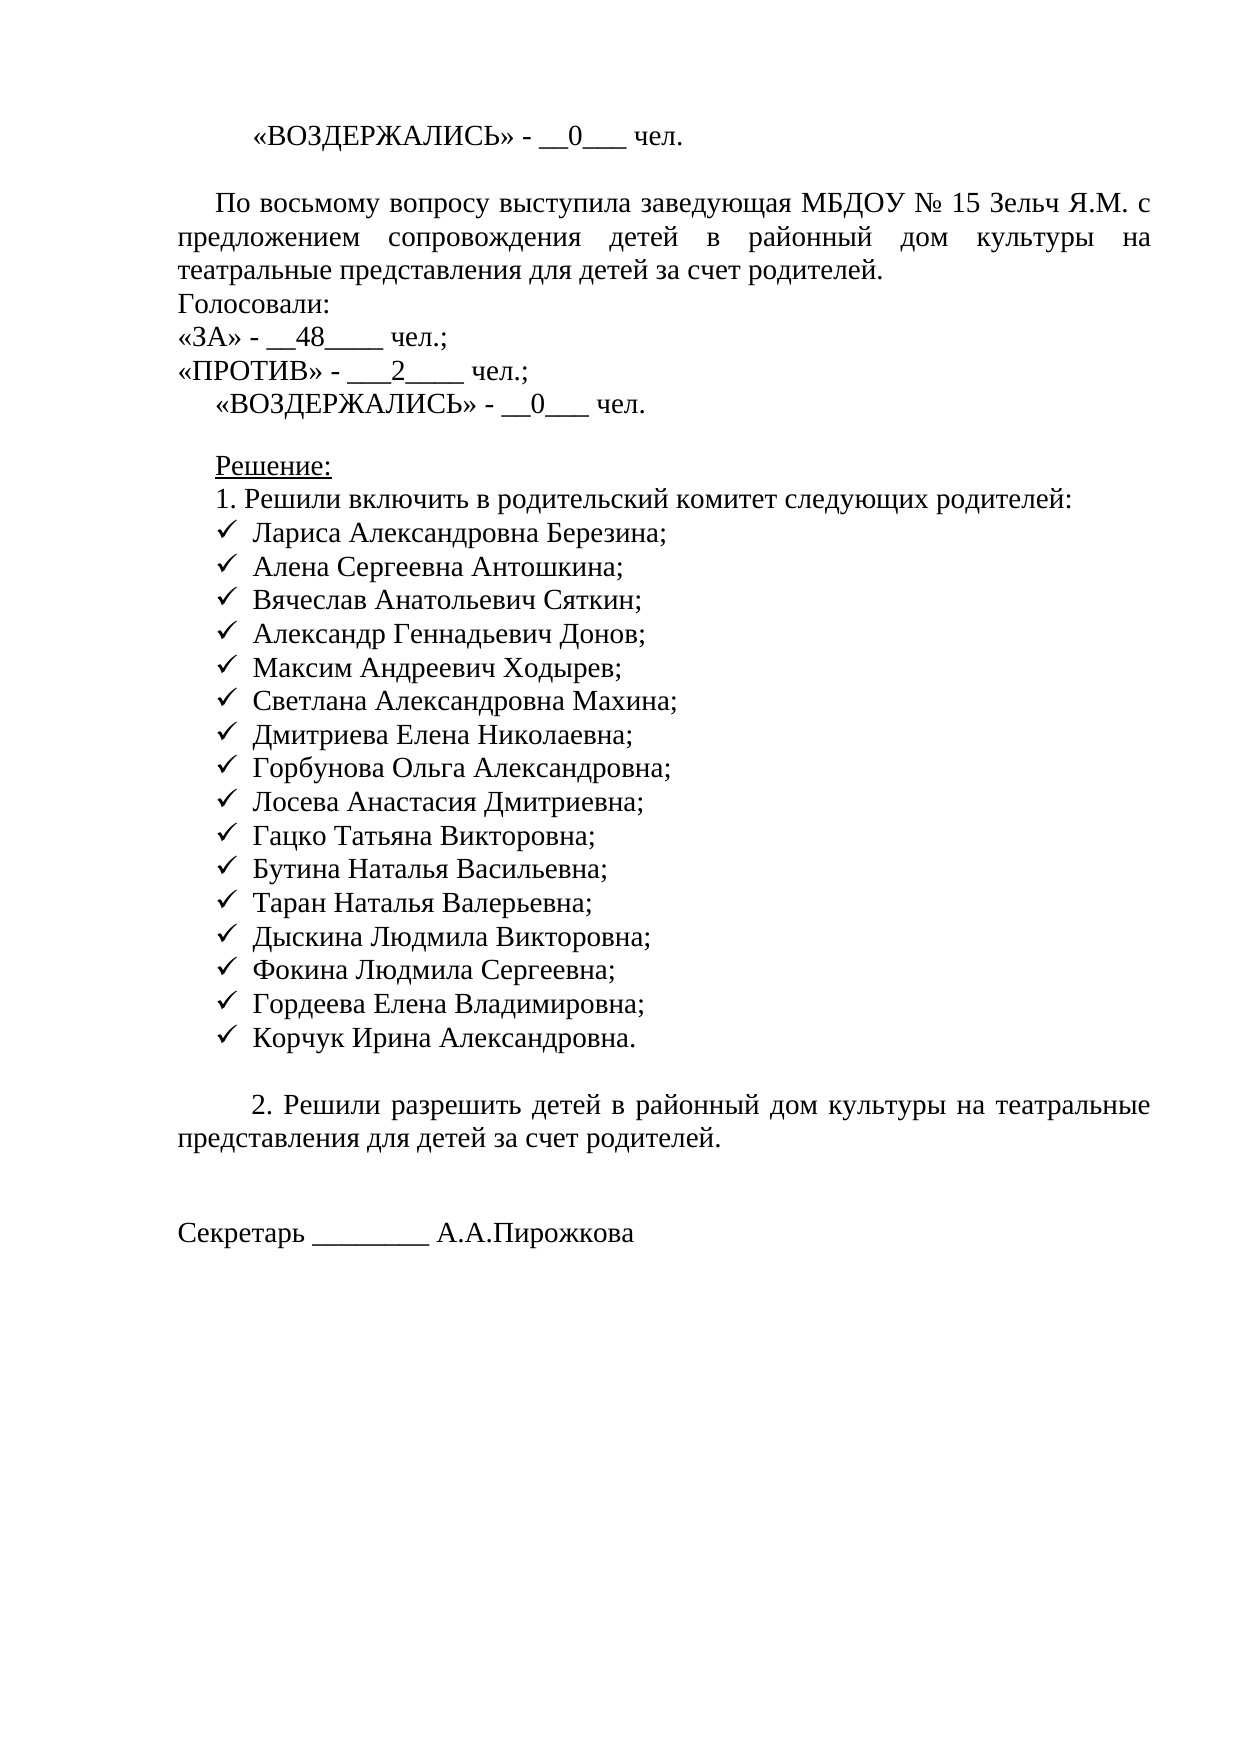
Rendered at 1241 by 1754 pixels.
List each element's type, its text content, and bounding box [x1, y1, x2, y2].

list Лариса Александровна Березина; [215, 515, 1152, 549]
text 2. Решили разрешить детей в районный дом культуры на театральные представления для детей за счет родителей. [177, 1087, 1152, 1154]
list Вячеслав Анатольевич Сяткин; [215, 582, 1152, 616]
list Фокина Людмила Сергеевна; [215, 952, 1152, 986]
list Бутина Наталья Васильевна; [215, 852, 1152, 885]
list Таран Наталья Валерьевна; [215, 885, 1152, 919]
list Гордеева Елена Владимировна; [215, 986, 1152, 1020]
list Светлана Александровна Махина; [215, 683, 1152, 717]
list Горбунова Ольга Александровна; [215, 751, 1152, 784]
list Дыскина Людмила Викторовна; [215, 919, 1152, 952]
text 1. Решили включить в родительский комитет следующих родителей: [177, 482, 1152, 515]
list Александр Геннадьевич Донов; [215, 616, 1152, 650]
list «ВОЗДЕРЖАЛИСЬ» - __0___ чел. [215, 118, 1152, 152]
list Дмитриева Елена Николаевна; [215, 717, 1152, 751]
list Гацко Татьяна Викторовна; [215, 818, 1152, 852]
text «ЗА» - __48____ чел.; [177, 319, 1152, 353]
text Секретарь ________ А.А.Пирожкова [177, 1216, 1152, 1249]
list Лосева Анастасия Дмитриевна; [215, 784, 1152, 818]
text Решение: [177, 448, 1152, 482]
list Максим Андреевич Ходырев; [215, 650, 1152, 683]
list Корчук Ирина Александровна. [215, 1020, 1152, 1053]
text По восьмому вопросу выступила заведующая МБДОУ № 15 Зельч Я.М. с предложением сопровождения детей в районный дом культуры на театральные представления для детей за счет родителей. [177, 185, 1152, 286]
text Голосовали: [177, 286, 1152, 319]
text «ПРОТИВ» - ___2____ чел.; [177, 353, 1152, 386]
list Алена Сергеевна Антошкина; [215, 549, 1152, 582]
text «ВОЗДЕРЖАЛИСЬ» - __0___ чел. [177, 386, 1152, 420]
